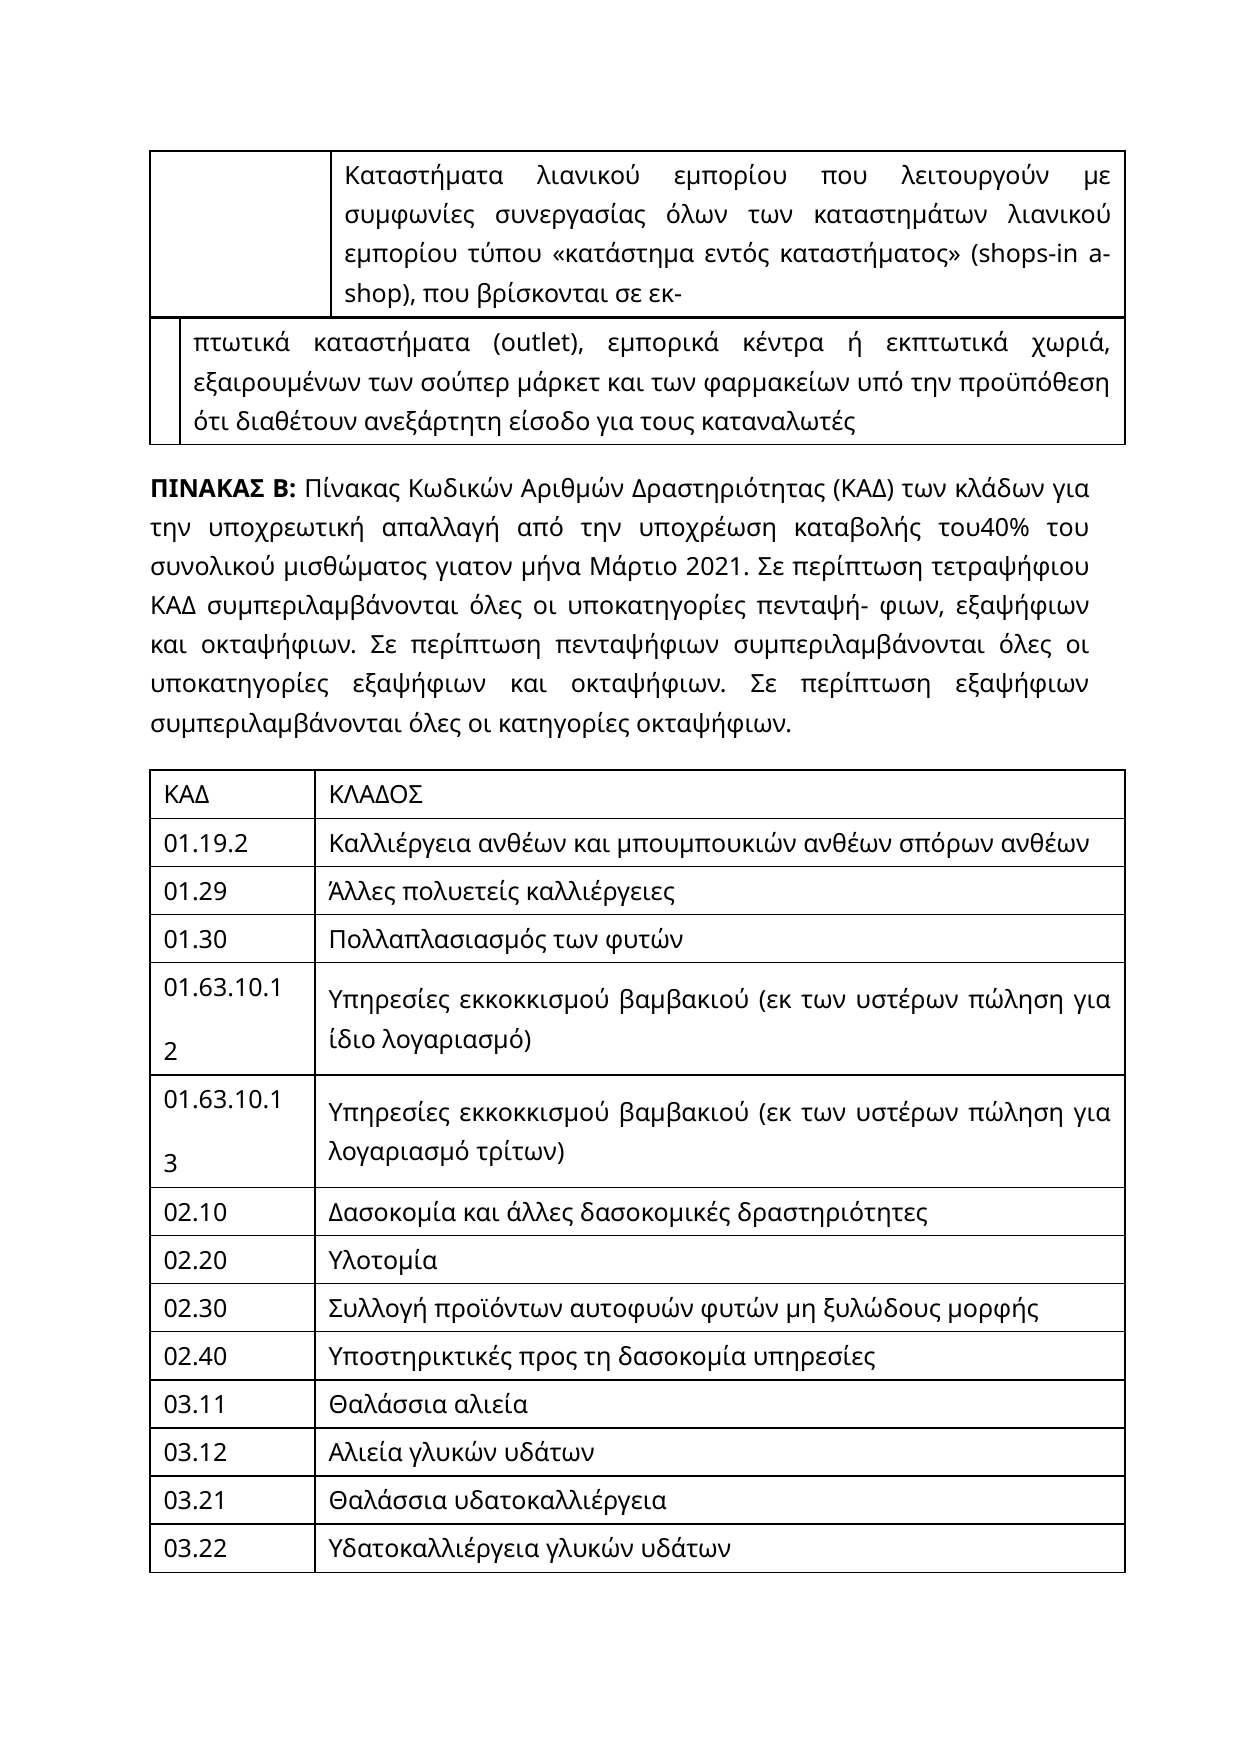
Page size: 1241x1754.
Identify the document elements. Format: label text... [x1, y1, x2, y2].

table_header [151, 319, 179, 444]
table_cell 01.30 [151, 915, 314, 962]
table_cell Υδατοκαλλιέργεια γλυκών υδάτων [316, 1525, 1124, 1571]
table_cell 03.22 [151, 1525, 314, 1571]
text ΠΙΝΑΚΑΣ Β: Πίνακας Κωδικών Αριθμών Δραστηριότητας (ΚΑΔ) των κλάδων για την υποχρεωτική απαλλαγή από την υποχρέωση καταβολής του40% του συνολικού μισθώματος γιατον μήνα Μάρτιο 2021. Σε περίπτωση τετραψήφιου ΚΑΔ συμπεριλαμβάνονται όλες οι υποκατηγορίες πενταψή- φιων, εξαψήφιων και οκταψήφιων. Σε περίπτωση πενταψήφιων συμπεριλαμβάνονται όλες οι υποκατηγορίες εξαψήφιων και οκταψήφιων. Σε περίπτωση εξαψήφιων συμπεριλαμβάνονται όλες οι κατηγορίες οκταψήφιων. [150, 470, 1090, 739]
table_cell 03.12 [151, 1429, 314, 1475]
table_cell Πολλαπλασιασμός των φυτών [316, 915, 1124, 962]
table_cell 02.20 [151, 1236, 314, 1283]
table_cell Θαλάσσια υδατοκαλλιέργεια [316, 1477, 1124, 1523]
table_cell [151, 152, 330, 316]
table_cell 01.29 [151, 867, 314, 914]
table_cell 02.30 [151, 1284, 314, 1331]
table_cell Συλλογή προϊόντων αυτοφυών φυτών μη ξυλώδους μορφής [316, 1284, 1124, 1331]
table_header ΚΛΑΔΟΣ [316, 771, 1124, 817]
table_cell 01.63.10.1 2 [151, 963, 314, 1074]
table_cell Υποστηρικτικές προς τη δασοκομία υπηρεσίες [316, 1332, 1124, 1379]
table_cell Θαλάσσια αλιεία [316, 1381, 1124, 1427]
table_cell 03.21 [151, 1477, 314, 1523]
table_cell Άλλες πολυετείς καλλιέργειες [316, 867, 1124, 914]
table_header πτωτικά καταστήματα (outlet), εμπορικά κέντρα ή εκπτωτικά χωριά, εξαιρουμένων των σούπερ μάρκετ και των φαρμακείων υπό την προϋπόθεση ότι διαθέτουν ανεξάρτητη είσοδο για τους καταναλωτές [181, 319, 1124, 444]
table_header ΚΑΔ [151, 771, 314, 817]
table_cell Καταστήματα λιανικού εμπορίου που λειτουργούν με συμφωνίες συνεργασίας όλων των καταστημάτων λιανικού εμπορίου τύπου «κατάστημα εντός καταστήματος» (shops-in a-shop), που βρίσκονται σε εκ- [332, 152, 1124, 316]
table_cell 03.11 [151, 1381, 314, 1427]
table_cell 02.40 [151, 1332, 314, 1379]
table_cell 01.19.2 [151, 819, 314, 866]
table_cell 02.10 [151, 1188, 314, 1234]
table_cell 01.63.10.1 3 [151, 1076, 314, 1186]
table_cell Υλοτομία [316, 1236, 1124, 1283]
table_cell Υπηρεσίες εκκοκκισμού βαμβακιού (εκ των υστέρων πώληση για ίδιο λογαριασμό) [316, 963, 1124, 1074]
table_cell Αλιεία γλυκών υδάτων [316, 1429, 1124, 1475]
table_cell Δασοκομία και άλλες δασοκομικές δραστηριότητες [316, 1188, 1124, 1234]
table_cell Καλλιέργεια ανθέων και μπουμπουκιών ανθέων σπόρων ανθέων [316, 819, 1124, 866]
table_cell Υπηρεσίες εκκοκκισμού βαμβακιού (εκ των υστέρων πώληση για λογαριασμό τρίτων) [316, 1076, 1124, 1186]
